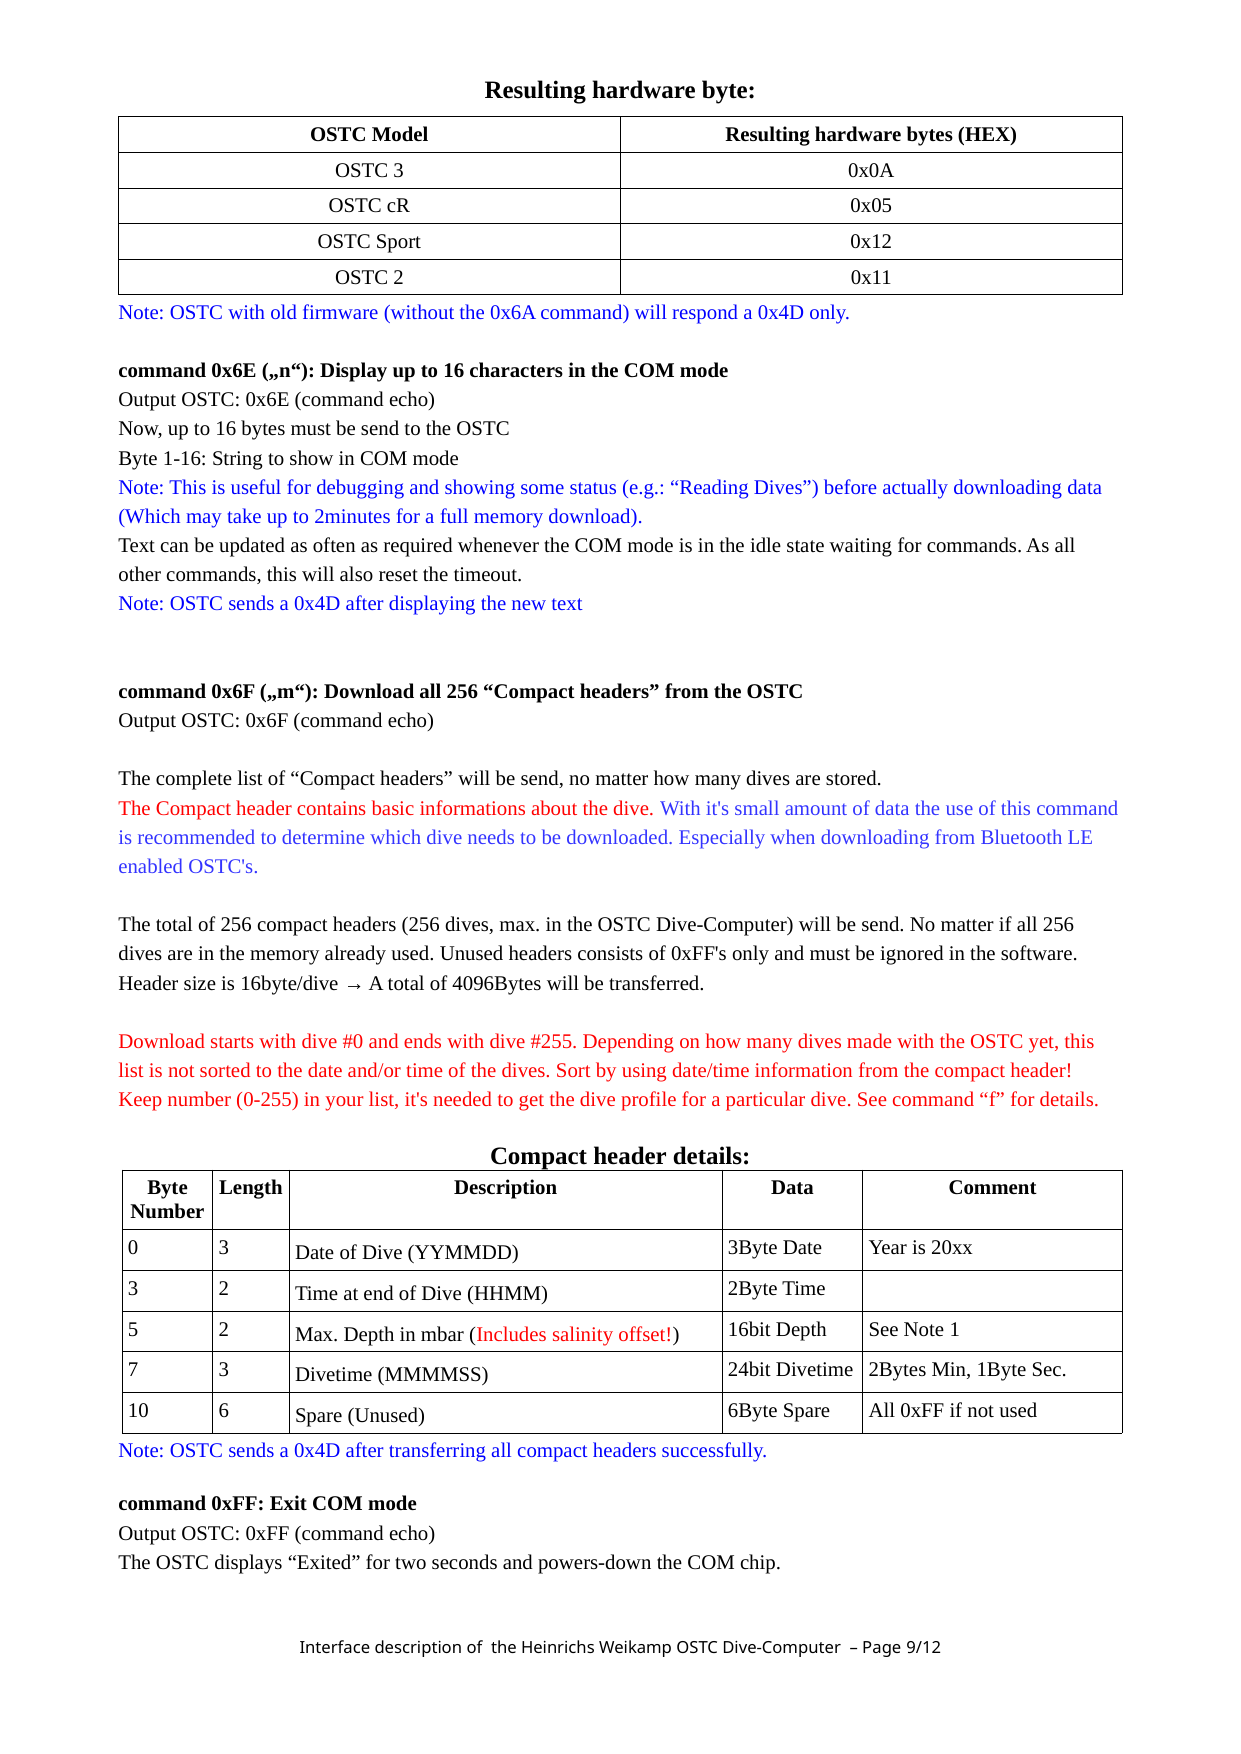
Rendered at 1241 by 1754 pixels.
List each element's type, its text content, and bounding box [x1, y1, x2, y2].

table_cell 10 [123, 1393, 212, 1433]
table_cell 0x12 [621, 224, 1122, 259]
table_cell 5 [123, 1312, 212, 1351]
table_header Description [290, 1171, 722, 1229]
text command 0x6F („m“): Download all 256 “Compact headers” from the OSTC [118, 674, 1122, 703]
text Byte 1-16: String to show in COM mode [118, 440, 1122, 469]
table_cell Time at end of Dive (HHMM) [290, 1271, 722, 1311]
table_cell 7 [123, 1352, 212, 1392]
table_cell 0x11 [621, 260, 1122, 294]
text The Compact header contains basic informations about the dive. With it's small amount of data the use of this command is recommended to determine which dive needs to be downloaded. Especially when downloading from Bluetooth LE enabled OSTC's. [118, 790, 1122, 878]
text Note: This is useful for debugging and showing some status (e.g.: “Reading Dives”) before actually downloading data [118, 469, 1122, 499]
table_cell 0x0A [621, 153, 1122, 187]
text Download starts with dive #0 and ends with dive #255. Depending on how many dives made with the OSTC yet, this list is not sorted to the date and/or time of the dives. Sort by using date/time information from the compact header! Keep number (0-255) in your list, it's needed to get the dive profile for a particular dive. See command “f” for details. [118, 1024, 1122, 1111]
table_cell 3 [213, 1230, 289, 1270]
table_cell 2Bytes Min, 1Byte Sec. [863, 1352, 1122, 1392]
table_cell 24bit Divetime [723, 1352, 862, 1392]
table_cell 0 [123, 1230, 212, 1270]
table_header Data [723, 1171, 862, 1229]
table_cell [863, 1271, 1122, 1311]
table_cell 2 [213, 1271, 289, 1311]
text Output OSTC: 0xFF (command echo) [118, 1515, 1122, 1544]
text The total of 256 compact headers (256 dives, max. in the OSTC Dive-Computer) will be send. No matter if all 256 dives are in the memory already used. Unused headers consists of 0xFF's only and must be ignored in the software. [118, 907, 1122, 965]
text Header size is 16byte/dive → A total of 4096Bytes will be transferred. [118, 965, 1122, 994]
table_cell 3 [123, 1271, 212, 1311]
table_cell Divetime (MMMMSS) [290, 1352, 722, 1392]
table_cell Date of Dive (YYMMDD) [290, 1230, 722, 1270]
table_cell All 0xFF if not used [863, 1393, 1122, 1433]
text command 0xFF: Exit COM mode [118, 1486, 1122, 1515]
table_header Length [213, 1171, 289, 1229]
table_cell 0x05 [621, 189, 1122, 223]
table_header OSTC Model [119, 117, 620, 152]
table_cell Spare (Unused) [290, 1393, 722, 1433]
table_cell OSTC 3 [119, 153, 620, 187]
table_cell OSTC cR [119, 189, 620, 223]
table_cell 6 [213, 1393, 289, 1433]
text Note: OSTC with old firmware (without the 0x6A command) will respond a 0x4D only. [118, 295, 1122, 324]
text Compact header details: [118, 1140, 1122, 1169]
table_cell See Note 1 [863, 1312, 1122, 1351]
table_header Resulting hardware bytes (HEX) [621, 117, 1122, 152]
table_cell Max. Depth in mbar (Includes salinity offset!) [290, 1312, 722, 1351]
table_cell 3Byte Date [723, 1230, 862, 1270]
table_cell 6Byte Spare [723, 1393, 862, 1433]
text Output OSTC: 0x6F (command echo) [118, 703, 1122, 732]
text Text can be updated as often as required whenever the COM mode is in the idle state waiting for commands. As all other commands, this will also reset the timeout. [118, 528, 1122, 586]
text Note: OSTC sends a 0x4D after displaying the new text [118, 586, 1122, 615]
table_cell 2 [213, 1312, 289, 1351]
text Output OSTC: 0x6E (command echo) [118, 382, 1122, 411]
table_cell OSTC Sport [119, 224, 620, 259]
table_cell Year is 20xx [863, 1230, 1122, 1270]
table_cell 2Byte Time [723, 1271, 862, 1311]
table_header Byte Number [123, 1171, 212, 1229]
table_cell 16bit Depth [723, 1312, 862, 1351]
text Resulting hardware byte: [118, 75, 1122, 104]
text Note: OSTC sends a 0x4D after transferring all compact headers successfully. [118, 1433, 1122, 1462]
table_cell 3 [213, 1352, 289, 1392]
text The complete list of “Compact headers” will be send, no matter how many dives are stored. [118, 761, 1122, 790]
text Now, up to 16 bytes must be send to the OSTC [118, 411, 1122, 440]
text The OSTC displays “Exited” for two seconds and powers-down the COM chip. [118, 1544, 1122, 1574]
text (Which may take up to 2minutes for a full memory download). [118, 499, 1122, 528]
text command 0x6E („n“): Display up to 16 characters in the COM mode [118, 353, 1122, 382]
table_header Comment [863, 1171, 1122, 1229]
table_cell OSTC 2 [119, 260, 620, 294]
